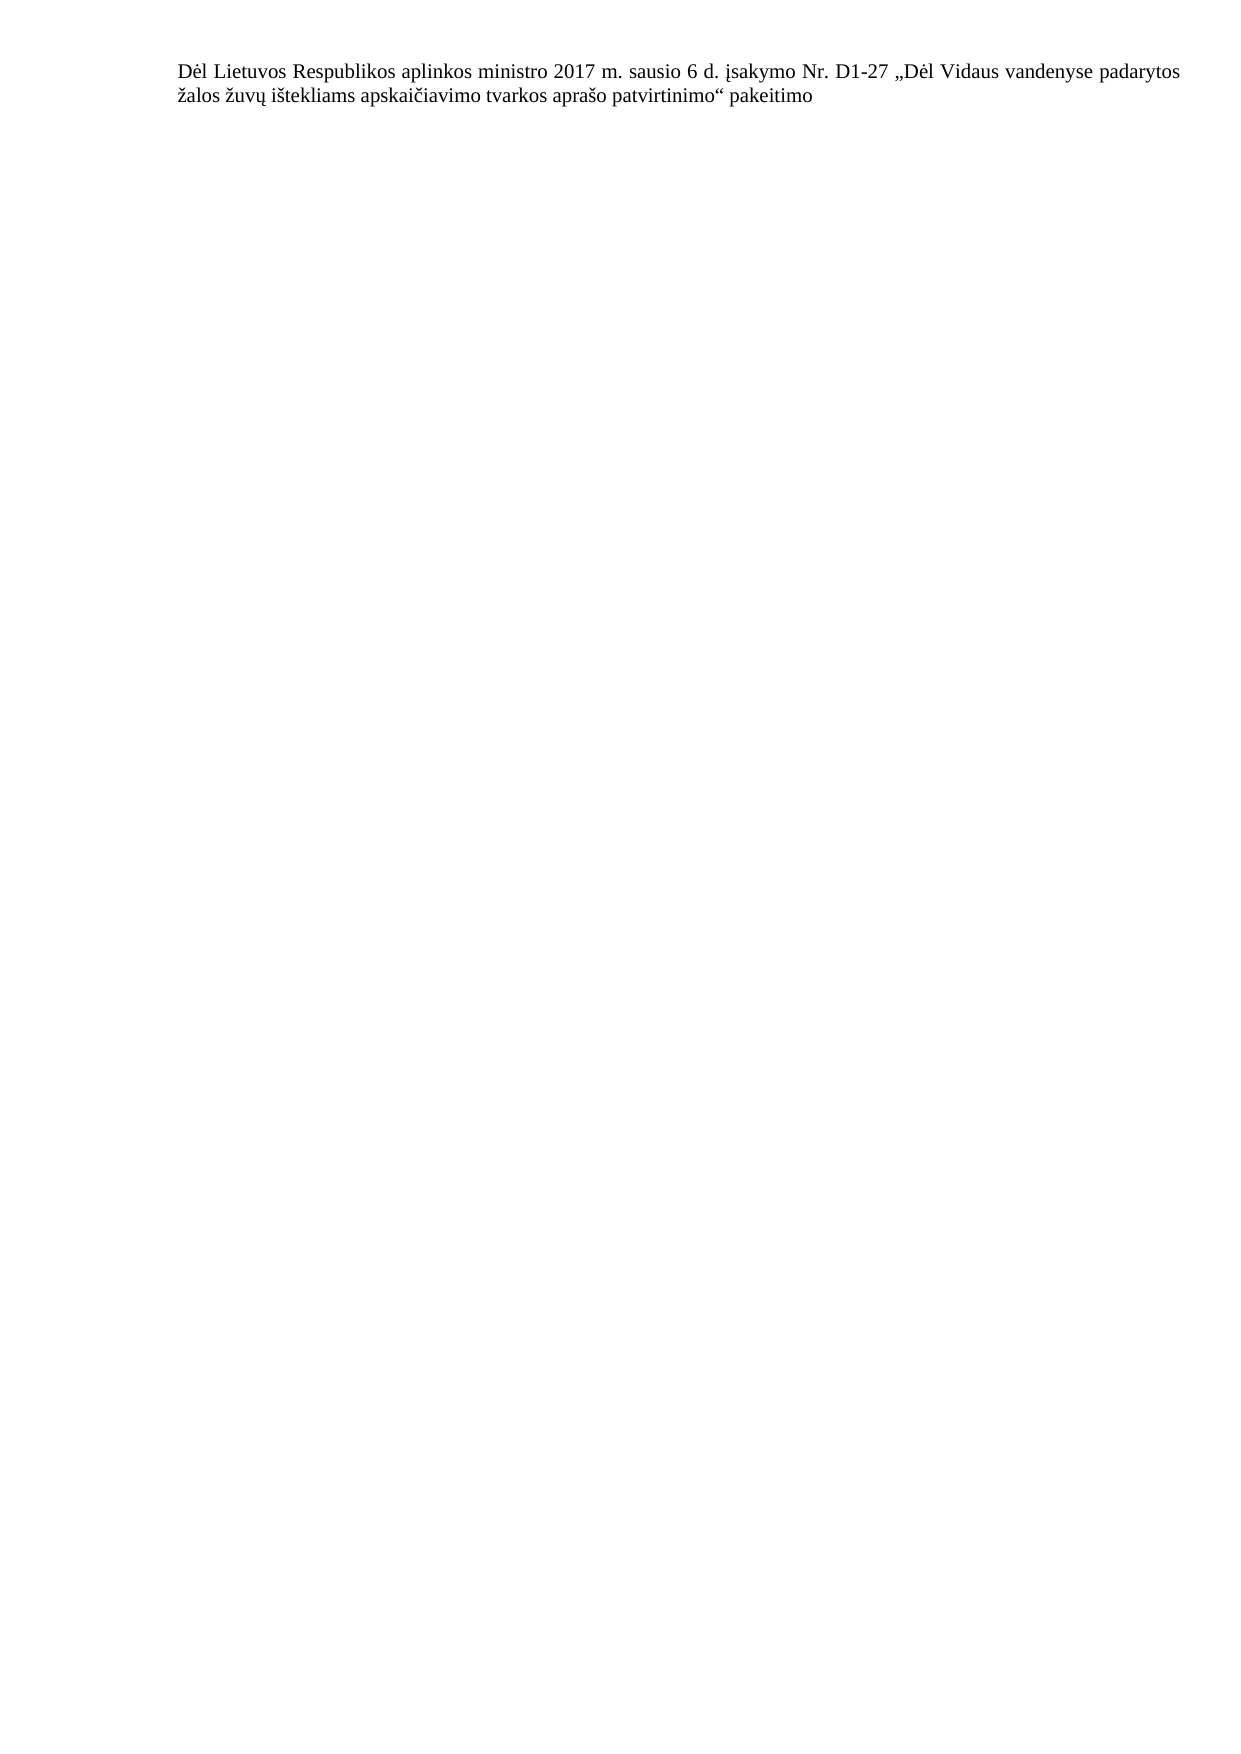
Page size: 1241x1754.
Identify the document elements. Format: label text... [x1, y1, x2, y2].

text Dėl Lietuvos Respublikos aplinkos ministro 2017 m. sausio 6 d. įsakymo Nr. D1-27 „Dėl Vidaus vandenyse padarytos žalos žuvų ištekliams apskaičiavimo tvarkos aprašo patvirtinimo“ pakeitimo [177, 59, 1181, 107]
